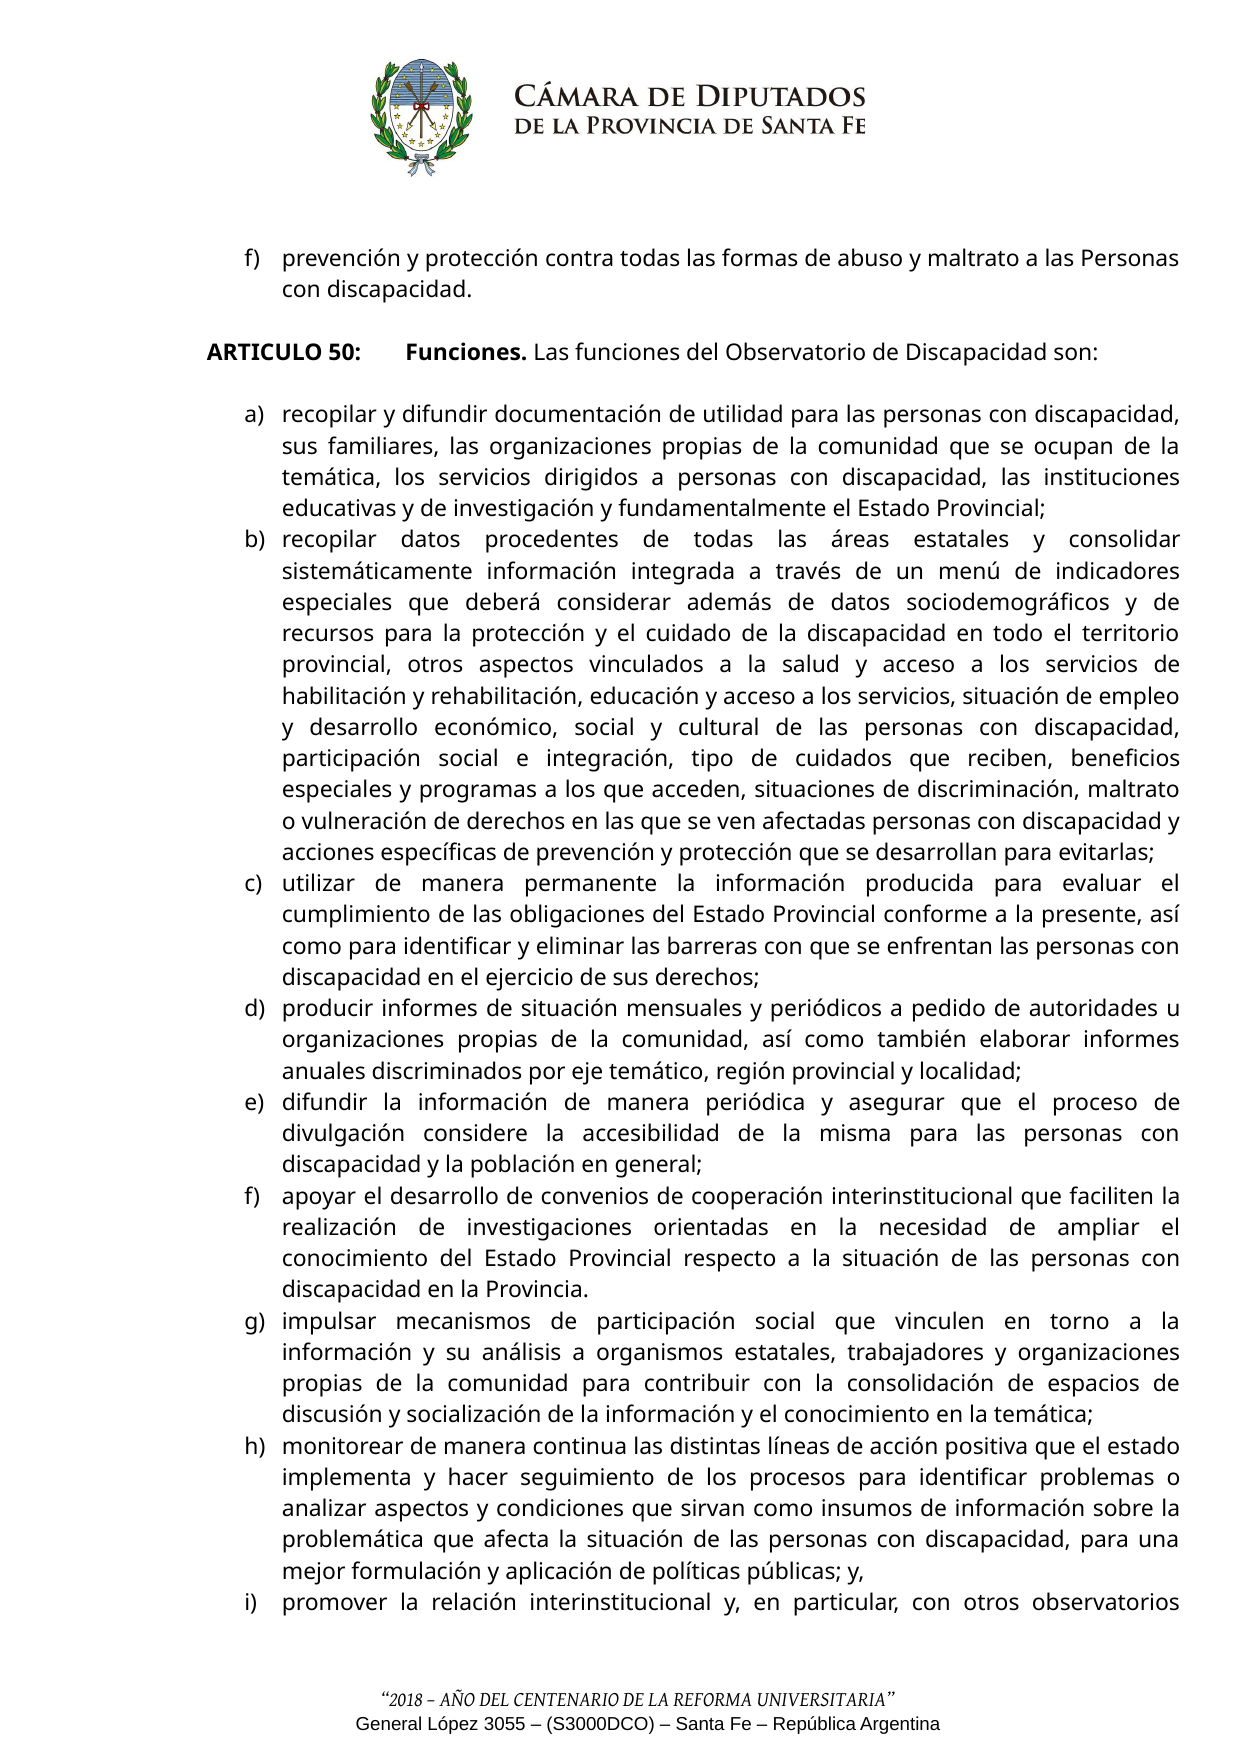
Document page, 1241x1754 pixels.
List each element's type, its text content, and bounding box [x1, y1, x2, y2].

list producir informes de situación mensuales y periódicos a pedido de autoridades u organizaciones propias de la comunidad, así como también elaborar informes anuales discriminados por eje temático, región provincial y localidad; [244, 992, 1181, 1086]
list recopilar datos procedentes de todas las áreas estatales y consolidar sistemáticamente información integrada a través de un menú de indicadores especiales que deberá considerar además de datos sociodemográficos y de recursos para la protección y el cuidado de la discapacidad en todo el territorio provincial, otros aspectos vinculados a la salud y acceso a los servicios de habilitación y rehabilitación, educación y acceso a los servicios, situación de empleo y desarrollo económico, social y cultural de las personas con discapacidad, participación social e integración, tipo de cuidados que reciben, beneficios especiales y programas a los que acceden, situaciones de discriminación, maltrato o vulneración de derechos en las que se ven afectadas personas con discapacidad y acciones específicas de prevención y protección que se desarrollan para evitarlas; [244, 523, 1181, 867]
list utilizar de manera permanente la información producida para evaluar el cumplimiento de las obligaciones del Estado Provincial conforme a la presente, así como para identificar y eliminar las barreras con que se enfrentan las personas con discapacidad en el ejercicio de sus derechos; [244, 867, 1181, 992]
picture [370, 59, 866, 181]
list recopilar y difundir documentación de utilidad para las personas con discapacidad, sus familiares, las organizaciones propias de la comunidad que se ocupan de la temática, los servicios dirigidos a personas con discapacidad, las instituciones educativas y de investigación y fundamentalmente el Estado Provincial; [244, 398, 1181, 523]
list prevención y protección contra todas las formas de abuso y maltrato a las Personas con discapacidad. [244, 242, 1181, 305]
list monitorear de manera continua las distintas líneas de acción positiva que el estado implementa y hacer seguimiento de los procesos para identificar problemas o analizar aspectos y condiciones que sirvan como insumos de información sobre la problemática que afecta la situación de las personas con discapacidad, para una mejor formulación y aplicación de políticas públicas; y, [244, 1430, 1181, 1586]
list apoyar el desarrollo de convenios de cooperación interinstitucional que faciliten la realización de investigaciones orientadas en la necesidad de ampliar el conocimiento del Estado Provincial respecto a la situación de las personas con discapacidad en la Provincia. [244, 1180, 1181, 1305]
list impulsar mecanismos de participación social que vinculen en torno a la información y su análisis a organismos estatales, trabajadores y organizaciones propias de la comunidad para contribuir con la consolidación de espacios de discusión y socialización de la información y el conocimiento en la temática; [244, 1305, 1181, 1430]
list promover la relación interinstitucional y, en particular, con otros observatorios [244, 1586, 1181, 1617]
table_header ARTICULO 50: [207, 336, 405, 366]
list difundir la información de manera periódica y asegurar que el proceso de divulgación considere la accesibilidad de la misma para las personas con discapacidad y la población en general; [244, 1086, 1181, 1180]
text Funciones. Las funciones del Observatorio de Discapacidad son: [207, 336, 1181, 367]
